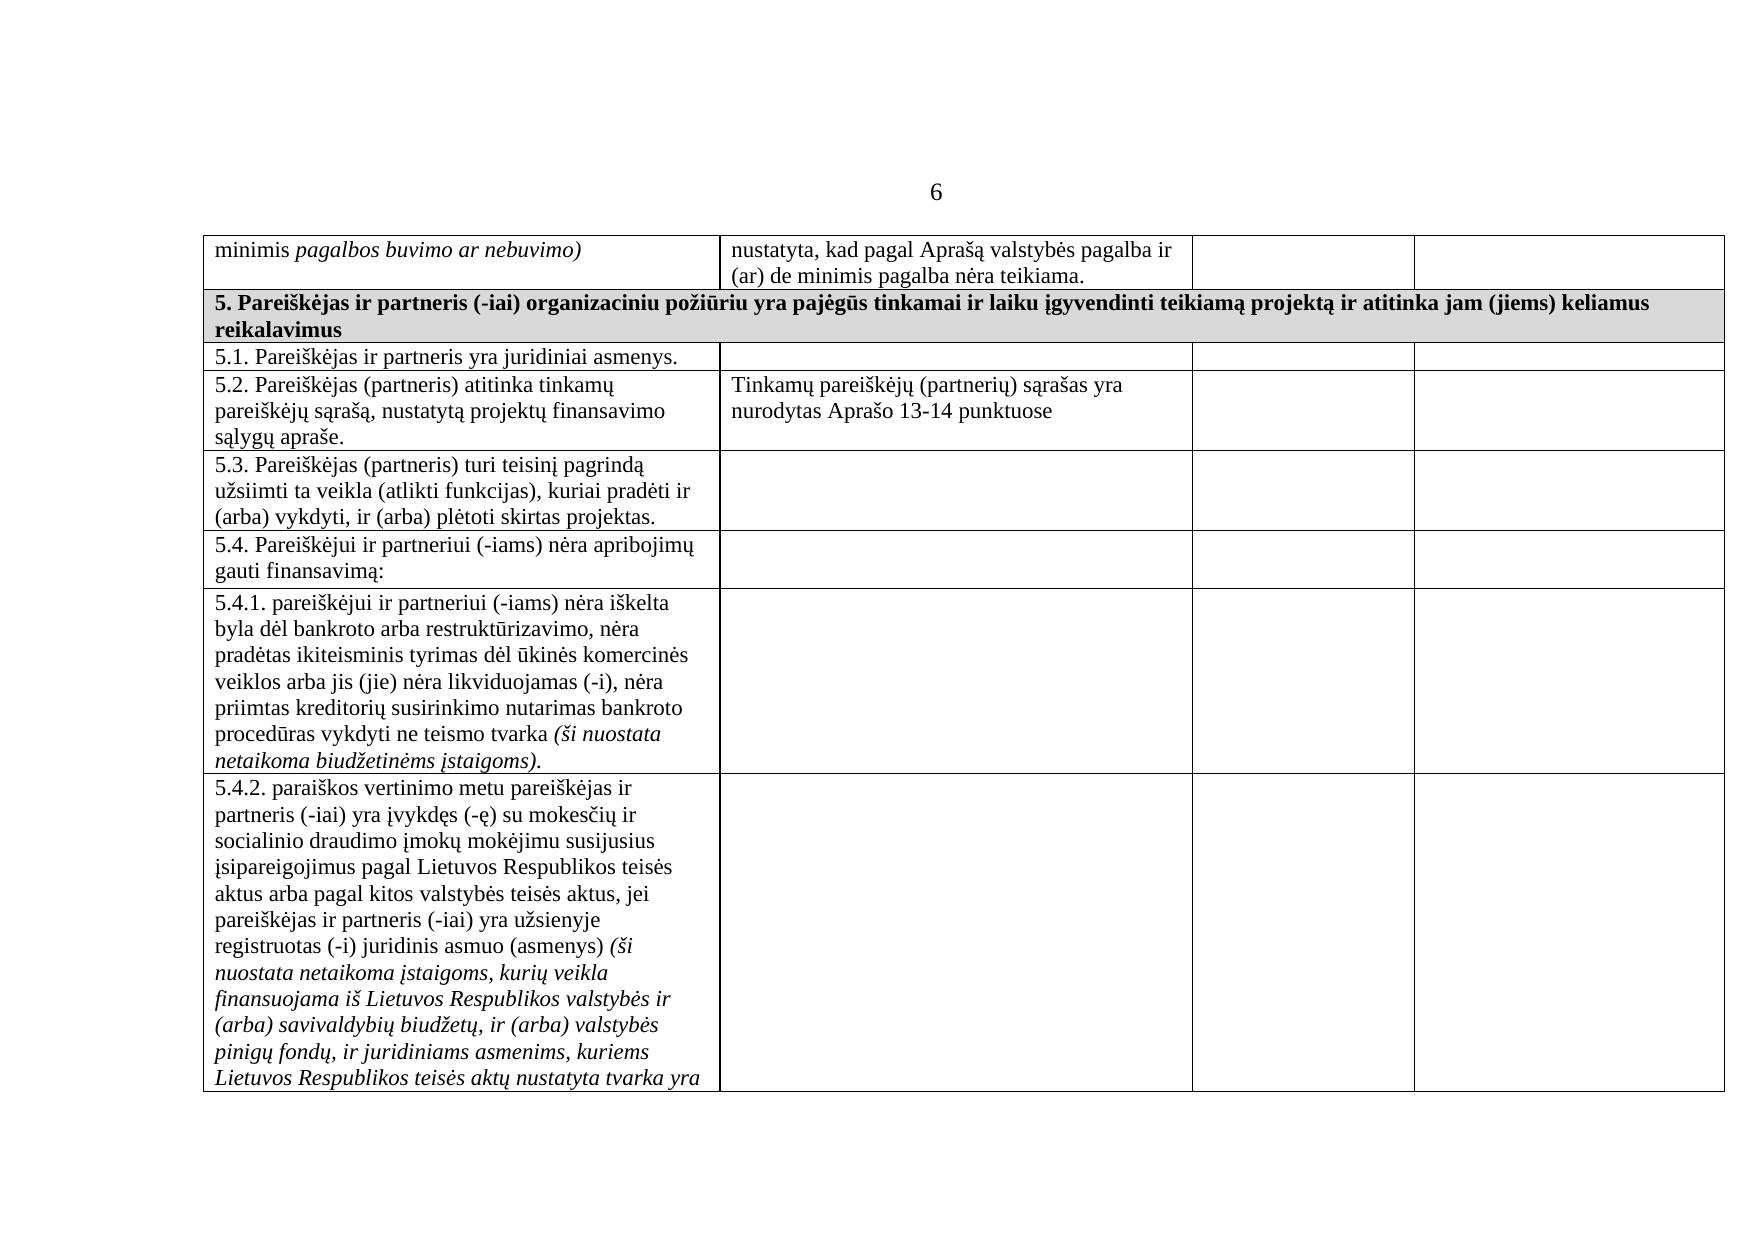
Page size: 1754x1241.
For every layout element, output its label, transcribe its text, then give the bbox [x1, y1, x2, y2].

table_cell [721, 531, 1192, 588]
table_cell 5.2. Pareiškėjas (partneris) atitinka tinkamų pareiškėjų sąrašą, nustatytą projektų finansavimo sąlygų apraše. [204, 371, 719, 450]
table_cell [1415, 774, 1724, 1091]
table_cell [1193, 589, 1414, 773]
table_cell [721, 589, 1192, 773]
table_cell nustatyta, kad pagal Aprašą valstybės pagalba ir (ar) de minimis pagalba nėra teikiama. [721, 236, 1192, 288]
table_cell 5.4. Pareiškėjui ir partneriui (-iams) nėra apribojimų gauti finansavimą: [204, 531, 719, 588]
table_cell [1415, 451, 1724, 530]
table_cell 5.1. Pareiškėjas ir partneris yra juridiniai asmenys. [204, 343, 719, 369]
table_cell 5. Pareiškėjas ir partneris (-iai) organizaciniu požiūriu yra pajėgūs tinkamai ir laiku įgyvendinti teikiamą projektą ir atitinka jam (jiems) keliamus reikalavimus [204, 290, 1724, 342]
table_cell 5.3. Pareiškėjas (partneris) turi teisinį pagrindą užsiimti ta veikla (atlikti funkcijas), kuriai pradėti ir (arba) vykdyti, ir (arba) plėtoti skirtas projektas. [204, 451, 719, 530]
table_cell [1415, 343, 1724, 369]
table_cell [1193, 531, 1414, 588]
table_cell [1193, 371, 1414, 450]
table_cell [1193, 343, 1414, 369]
table_cell [1415, 371, 1724, 450]
table_cell [1193, 451, 1414, 530]
table_cell 5.4.2. paraiškos vertinimo metu pareiškėjas ir partneris (-iai) yra įvykdęs (-ę) su mokesčių ir socialinio draudimo įmokų mokėjimu susijusius įsipareigojimus pagal Lietuvos Respublikos teisės aktus arba pagal kitos valstybės teisės aktus, jei pareiškėjas ir partneris (-iai) yra užsienyje registruotas (-i) juridinis asmuo (asmenys) (ši nuostata netaikoma įstaigoms, kurių veikla finansuojama iš Lietuvos Respublikos valstybės ir (arba) savivaldybių biudžetų, ir (arba) valstybės pinigų fondų, ir juridiniams asmenims, kuriems Lietuvos Respublikos teisės aktų nustatyta tvarka yra [204, 774, 719, 1091]
table_cell [1415, 589, 1724, 773]
table_cell [1415, 531, 1724, 588]
table_cell [721, 343, 1192, 369]
table_cell [721, 774, 1192, 1091]
table_cell minimis pagalbos buvimo ar nebuvimo) [204, 236, 719, 288]
table_cell [721, 451, 1192, 530]
table_cell 5.4.1. pareiškėjui ir partneriui (-iams) nėra iškelta byla dėl bankroto arba restruktūrizavimo, nėra pradėtas ikiteisminis tyrimas dėl ūkinės komercinės veiklos arba jis (jie) nėra likviduojamas (-i), nėra priimtas kreditorių susirinkimo nutarimas bankroto procedūras vykdyti ne teismo tvarka (ši nuostata netaikoma biudžetinėms įstaigoms). [204, 589, 719, 773]
table_cell [1193, 236, 1414, 288]
table_cell [1415, 236, 1724, 288]
table_cell Tinkamų pareiškėjų (partnerių) sąrašas yra nurodytas Aprašo 13-14 punktuose [721, 371, 1192, 450]
table_cell [1193, 774, 1414, 1091]
